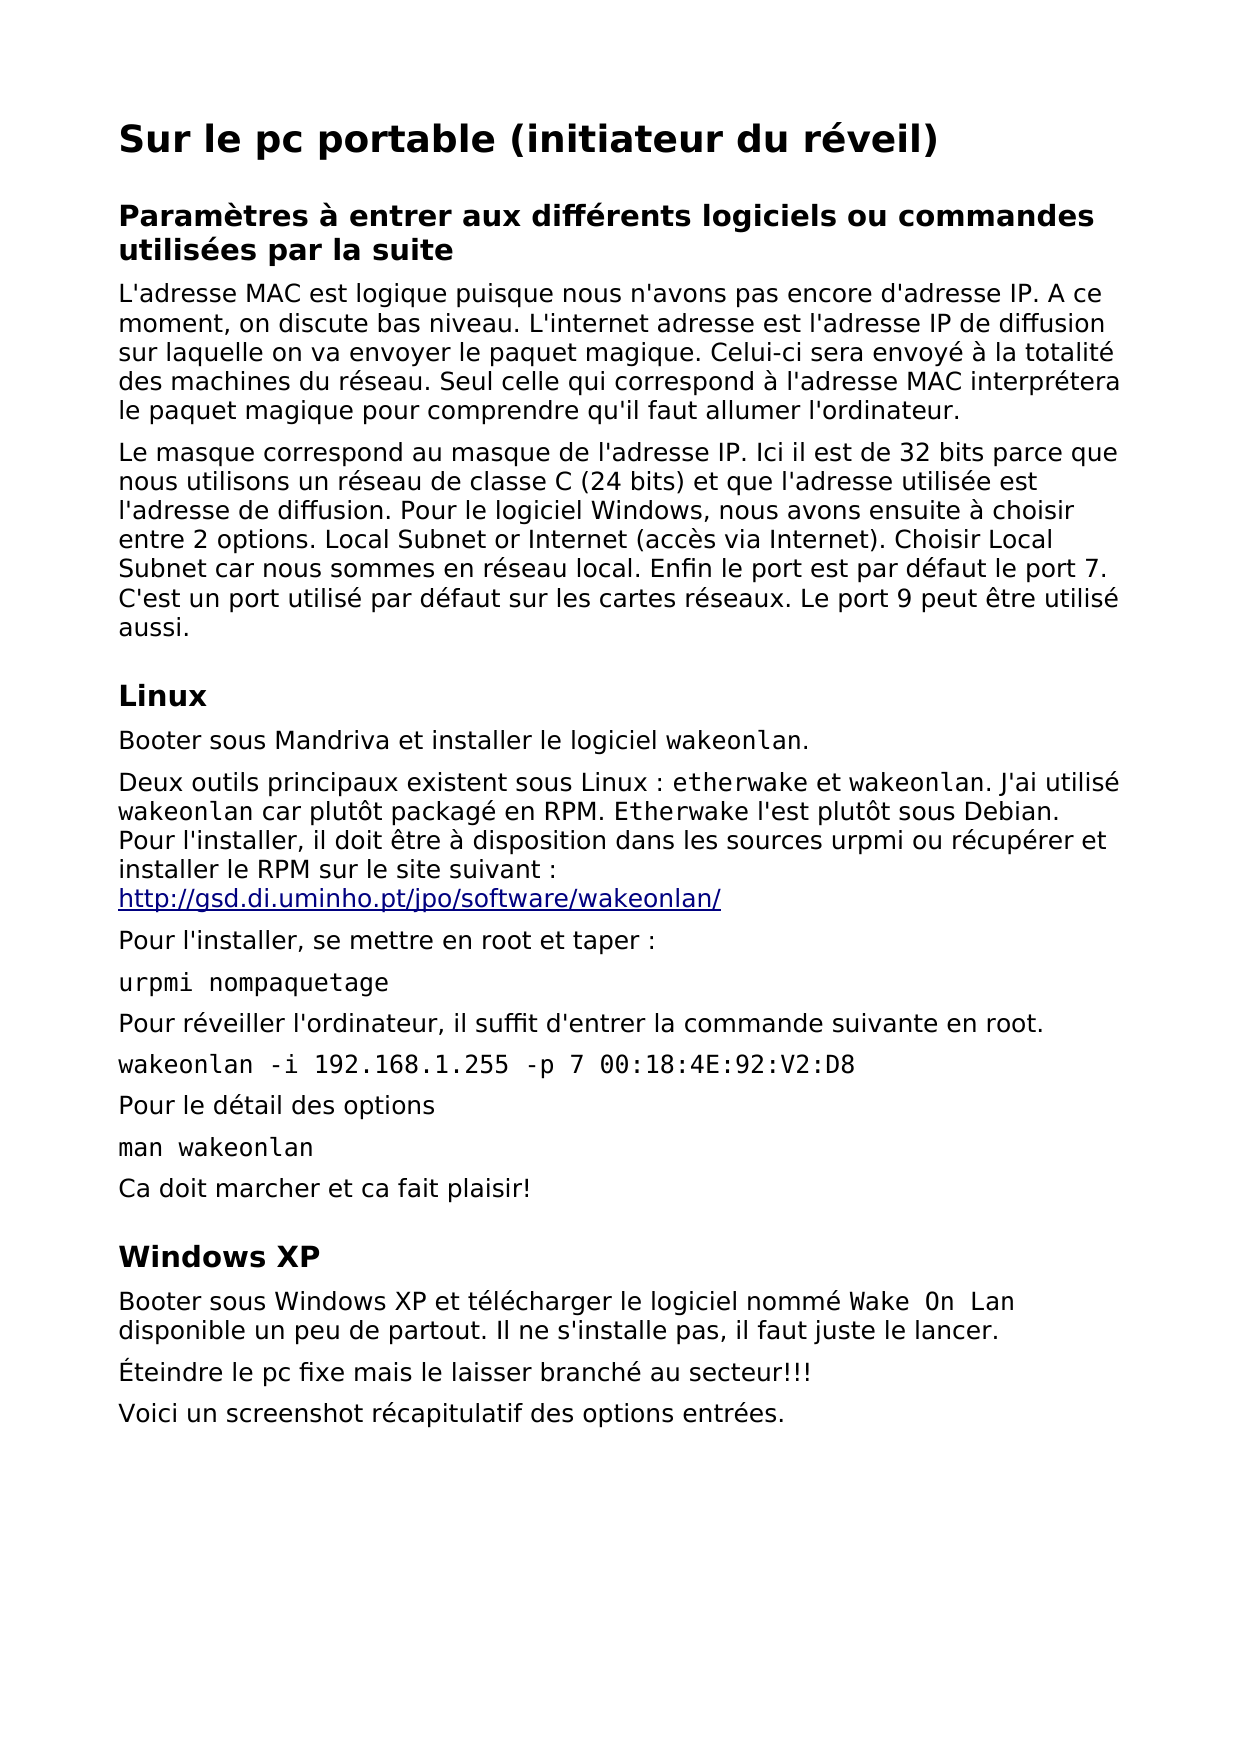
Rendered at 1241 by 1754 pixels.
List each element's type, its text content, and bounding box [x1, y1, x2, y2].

text Éteindre le pc fixe mais le laisser branché au secteur!!! [118, 1358, 1122, 1387]
text Pour l'installer, se mettre en root et taper : [118, 926, 1122, 955]
text L'adresse MAC est logique puisque nous n'avons pas encore d'adresse IP. A ce moment, on discute bas niveau. L'internet adresse est l'adresse IP de diffusion sur laquelle on va envoyer le paquet magique. Celui-ci sera envoyé à la totalité des machines du réseau. Seul celle qui correspond à l'adresse MAC interprétera le paquet magique pour comprendre qu'il faut allumer l'ordinateur. [118, 280, 1122, 426]
text urpmi nompaquetage [118, 968, 1122, 997]
text Booter sous Windows XP et télécharger le logiciel nommé Wake On Lan disponible un peu de partout. Il ne s'installe pas, il faut juste le lancer. [118, 1287, 1122, 1345]
text Pour réveiller l'ordinateur, il suffit d'entrer la commande suivante en root. [118, 1009, 1122, 1038]
text Le masque correspond au masque de l'adresse IP. Ici il est de 32 bits parce que nous utilisons un réseau de classe C (24 bits) et que l'adresse utilisée est l'adresse de diffusion. Pour le logiciel Windows, nous avons ensuite à choisir entre 2 options. Local Subnet or Internet (accès via Internet). Choisir Local Subnet car nous sommes en réseau local. Enfin le port est par défaut le port 7. C'est un port utilisé par défaut sur les cartes réseaux. Le port 9 peut être utilisé aussi. [118, 438, 1122, 642]
subtitle Paramètres à entrer aux différents logiciels ou commandes utilisées par la suite [118, 199, 1122, 267]
subtitle Sur le pc portable (initiateur du réveil) [118, 118, 1122, 162]
text Pour le détail des options [118, 1091, 1122, 1121]
text man wakeonlan [118, 1133, 1122, 1162]
text Voici un screenshot récapitulatif des options entrées. [118, 1399, 1122, 1429]
text Booter sous Mandriva et installer le logiciel wakeonlan. [118, 726, 1122, 755]
text Ca doit marcher et ca fait plaisir! [118, 1174, 1122, 1203]
text wakeonlan -i 192.168.1.255 -p 7 00:18:4E:92:V2:D8 [118, 1050, 1122, 1079]
text Deux outils principaux existent sous Linux : etherwake et wakeonlan. J'ai utilisé wakeonlan car plutôt packagé en RPM. Etherwake l'est plutôt sous Debian. Pour l'installer, il doit être à disposition dans les sources urpmi ou récupérer et installer le RPM sur le site suivant : http://gsd.di.uminho.pt/jpo/software/wakeonlan/ [118, 768, 1122, 914]
subtitle Linux [118, 680, 1122, 714]
subtitle Windows XP [118, 1241, 1122, 1274]
